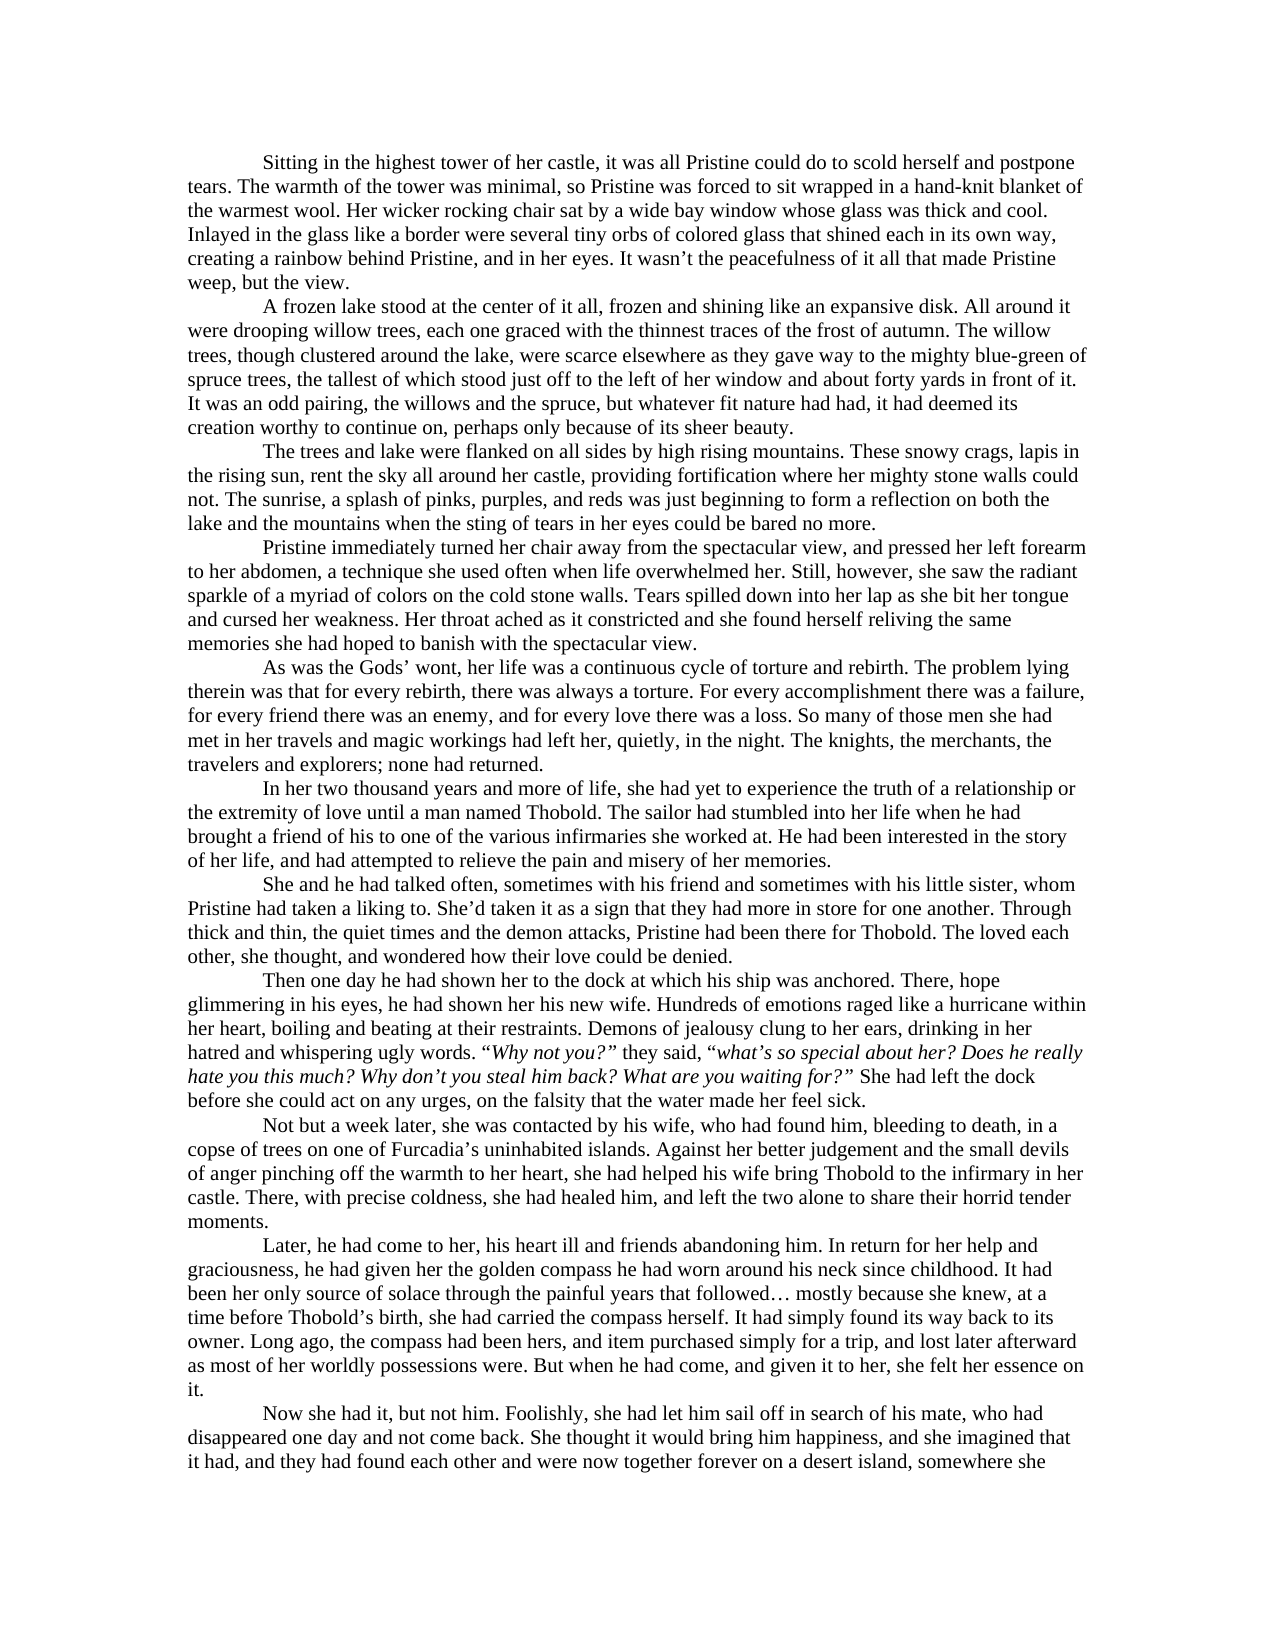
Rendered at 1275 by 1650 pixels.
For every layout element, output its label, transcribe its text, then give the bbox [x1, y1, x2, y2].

text Later, he had come to her, his heart ill and friends abandoning him. In return for her help and graciousness, he had given her the golden compass he had worn around his neck since childhood. It had been her only source of solace through the painful years that followed… mostly because she knew, at a time before Thobold’s birth, she had carried the compass herself. It had simply found its way back to its owner. Long ago, the compass had been hers, and item purchased simply for a trip, and lost later afterward as most of her worldly possessions were. But when he had come, and given it to her, she felt her essence on it. [187, 1233, 1087, 1401]
text A frozen lake stood at the center of it all, frozen and shining like an expansive disk. All around it were drooping willow trees, each one graced with the thinnest traces of the frost of autumn. The willow trees, though clustered around the lake, were scarce elsewhere as they gave way to the mighty blue-green of spruce trees, the tallest of which stood just off to the left of her window and about forty yards in front of it. It was an odd pairing, the willows and the spruce, but whatever fit nature had had, it had deemed its creation worthy to continue on, perhaps only because of its sheer beauty. [187, 294, 1087, 439]
text As was the Gods’ wont, her life was a continuous cycle of torture and rebirth. The problem lying therein was that for every rebirth, there was always a torture. For every accomplishment there was a failure, for every friend there was an enemy, and for every love there was a loss. So many of those men she had met in her travels and magic workings had left her, quietly, in the night. The knights, the merchants, the travelers and explorers; none had returned. [187, 655, 1087, 776]
text Pristine immediately turned her chair away from the spectacular view, and pressed her left forearm to her abdomen, a technique she used often when life overwhelmed her. Still, however, she saw the radiant sparkle of a myriad of colors on the cold stone walls. Tears spilled down into her lap as she bit her tongue and cursed her weakness. Her throat ached as it constricted and she found herself reliving the same memories she had hoped to banish with the spectacular view. [187, 535, 1087, 655]
text In her two thousand years and more of life, she had yet to experience the truth of a relationship or the extremity of love until a man named Thobold. The sailor had stumbled into her life when he had brought a friend of his to one of the various infirmaries she worked at. He had been interested in the story of her life, and had attempted to relieve the pain and misery of her memories. [187, 776, 1087, 872]
text Not but a week later, she was contacted by his wife, who had found him, bleeding to death, in a copse of trees on one of Furcadia’s uninhabited islands. Against her better judgement and the small devils of anger pinching off the warmth to her heart, she had helped his wife bring Thobold to the infirmary in her castle. There, with precise coldness, she had healed him, and left the two alone to share their horrid tender moments. [187, 1112, 1087, 1233]
text She and he had talked often, sometimes with his friend and sometimes with his little sister, whom Pristine had taken a liking to. She’d taken it as a sign that they had more in store for one another. Through thick and thin, the quiet times and the demon attacks, Pristine had been there for Thobold. The loved each other, she thought, and wondered how their love could be denied. [187, 872, 1087, 968]
text The trees and lake were flanked on all sides by high rising mountains. These snowy crags, lapis in the rising sun, rent the sky all around her castle, providing fortification where her mighty stone walls could not. The sunrise, a splash of pinks, purples, and reds was just beginning to form a reflection on both the lake and the mountains when the sting of tears in her eyes could be bared no more. [187, 439, 1087, 535]
text Now she had it, but not him. Foolishly, she had let him sail off in search of his mate, who had disappeared one day and not come back. She thought it would bring him happiness, and she imagined that it had, and they had found each other and were now together forever on a desert island, somewhere she [187, 1401, 1087, 1473]
text Sitting in the highest tower of her castle, it was all Pristine could do to scold herself and postpone tears. The warmth of the tower was minimal, so Pristine was forced to sit wrapped in a hand-knit blanket of the warmest wool. Her wicker rocking chair sat by a wide bay window whose glass was thick and cool. Inlayed in the glass like a border were several tiny orbs of colored glass that shined each in its own way, creating a rainbow behind Pristine, and in her eyes. It wasn’t the peacefulness of it all that made Pristine weep, but the view. [187, 150, 1087, 294]
text Then one day he had shown her to the dock at which his ship was anchored. There, hope glimmering in his eyes, he had shown her his new wife. Hundreds of emotions raged like a hurricane within her heart, boiling and beating at their restraints. Demons of jealousy clung to her ears, drinking in her hatred and whispering ugly words. “Why not you?” they said, “what’s so special about her? Does he really hate you this much? Why don’t you steal him back? What are you waiting for?” She had left the dock before she could act on any urges, on the falsity that the water made her feel sick. [187, 968, 1087, 1112]
